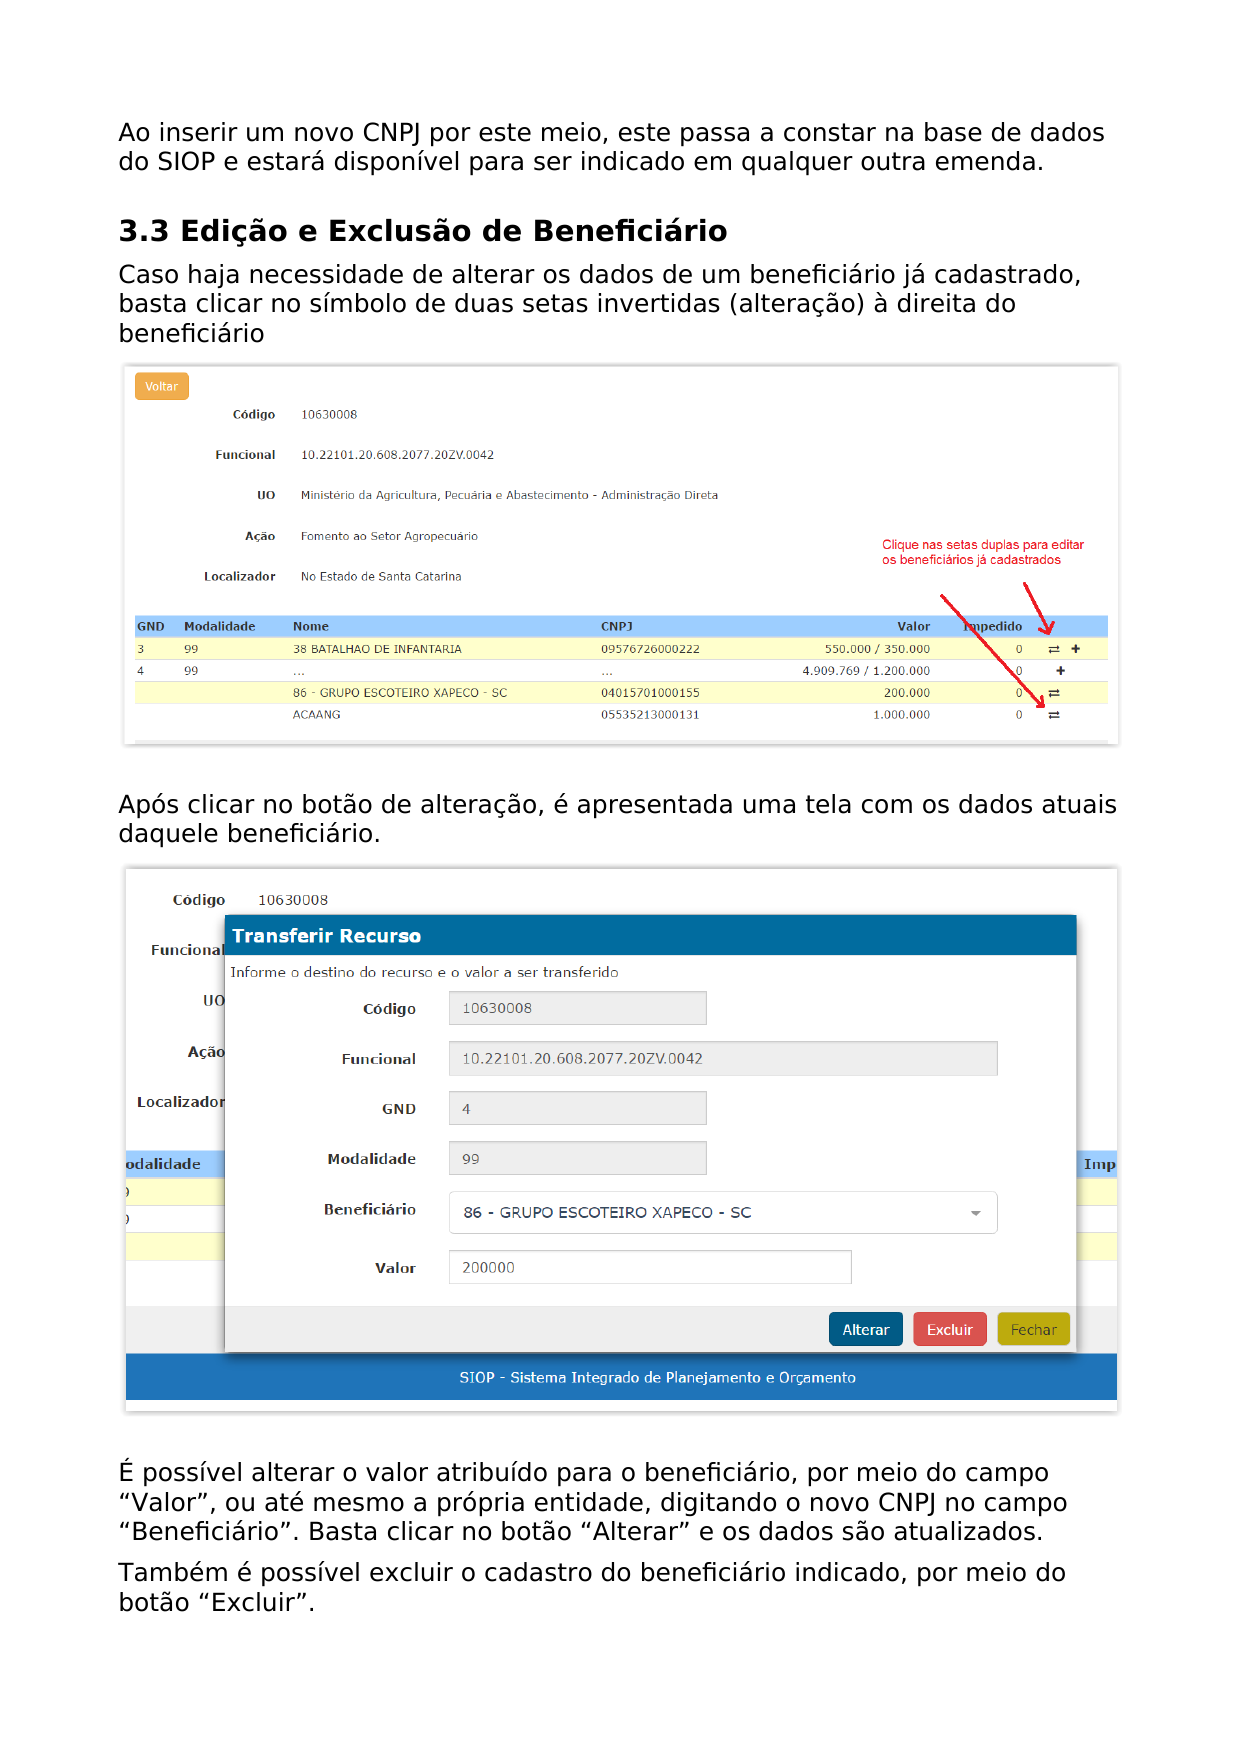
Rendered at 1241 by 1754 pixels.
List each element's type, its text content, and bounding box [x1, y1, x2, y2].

text É possível alterar o valor atribuído para o beneficiário, por meio do campo “Valor”, ou até mesmo a própria entidade, digitando o novo CNPJ no campo “Beneficiário”. Basta clicar no botão “Alterar” e os dados são atualizados. [118, 1458, 1122, 1546]
subtitle 3.3 Edição e Exclusão de Beneficiário [118, 214, 1122, 248]
text Caso haja necessidade de alterar os dados de um beneficiário já cadastrado, basta clicar no símbolo de duas setas invertidas (alteração) à direita do beneficiário [118, 260, 1122, 348]
text Ao inserir um novo CNPJ por este meio, este passa a constar na base de dados do SIOP e estará disponível para ser indicado em qualquer outra emenda. [118, 118, 1122, 176]
picture [118, 360, 1123, 749]
text Também é possível excluir o cadastro do beneficiário indicado, por meio do botão “Excluir”. [118, 1558, 1122, 1617]
text Após clicar no botão de alteração, é apresentada uma tela com os dados atuais daquele beneficiário. [118, 790, 1122, 849]
picture [118, 861, 1123, 1417]
